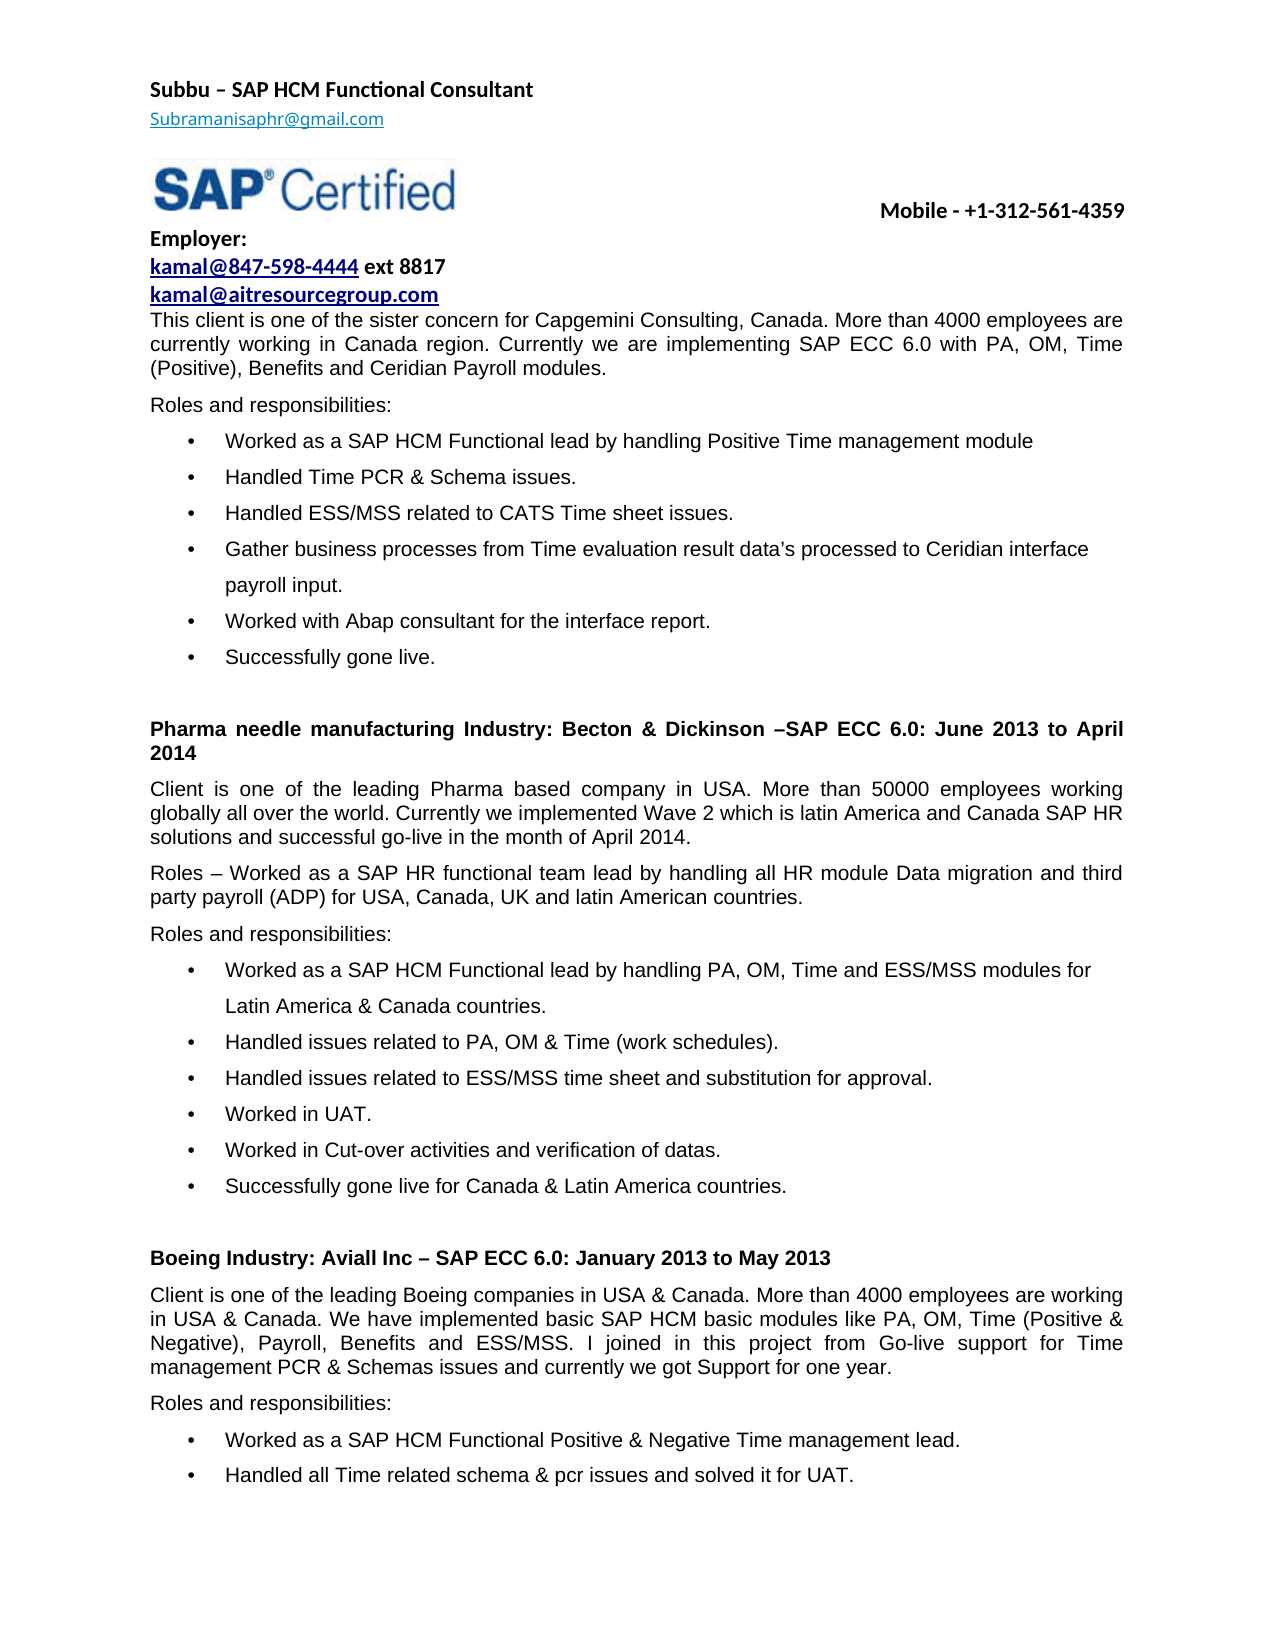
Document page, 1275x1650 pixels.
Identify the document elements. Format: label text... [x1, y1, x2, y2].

list Handled issues related to PA, OM & Time (work schedules). [187, 1030, 1125, 1054]
list Worked as a SAP HCM Functional Positive & Negative Time management lead. [187, 1427, 1125, 1451]
text Pharma needle manufacturing Industry: Becton & Dickinson –SAP ECC 6.0: June 2013 to April 2014 [150, 716, 1125, 764]
list Worked in UAT. [187, 1102, 1125, 1126]
text Client is one of the leading Boeing companies in USA & Canada. More than 4000 employees are working in USA & Canada. We have implemented basic SAP HCM basic modules like PA, OM, Time (Positive & Negative), Payroll, Benefits and ESS/MSS. I joined in this project from Go-live support for Time management PCR & Schemas issues and currently we got Support for one year. [150, 1283, 1125, 1378]
text Roles and responsibilities: [150, 922, 1125, 946]
text Boeing Industry: Aviall Inc – SAP ECC 6.0: January 2013 to May 2013 [150, 1246, 1125, 1270]
list Gather business processes from Time evaluation result data’s processed to Ceridian interface payroll input. [187, 537, 1125, 597]
text This client is one of the sister concern for Capgemini Consulting, Canada. More than 4000 employees are currently working in Canada region. Currently we are implementing SAP ECC 6.0 with PA, OM, Time (Positive), Benefits and Ceridian Payroll modules. [150, 308, 1125, 380]
text Roles and responsibilities: [150, 1391, 1125, 1415]
list Worked as a SAP HCM Functional lead by handling Positive Time management module [187, 429, 1125, 453]
list Handled issues related to ESS/MSS time sheet and substitution for approval. [187, 1066, 1125, 1090]
list Handled Time PCR & Schema issues. [187, 465, 1125, 489]
picture [150, 159, 461, 219]
list Handled all Time related schema & pcr issues and solved it for UAT. [187, 1463, 1125, 1487]
text Roles and responsibilities: [150, 392, 1125, 416]
list Handled ESS/MSS related to CATS Time sheet issues. [187, 501, 1125, 525]
list Successfully gone live. [187, 644, 1125, 668]
list Worked with Abap consultant for the interface report. [187, 609, 1125, 633]
list Successfully gone live for Canada & Latin America countries. [187, 1174, 1125, 1198]
text Roles – Worked as a SAP HR functional team lead by handling all HR module Data migration and third party payroll (ADP) for USA, Canada, UK and latin American countries. [150, 861, 1125, 909]
list Worked in Cut-over activities and verification of datas. [187, 1138, 1125, 1162]
text Client is one of the leading Pharma based company in USA. More than 50000 employees working globally all over the world. Currently we implemented Wave 2 which is latin America and Canada SAP HR solutions and successful go-live in the month of April 2014. [150, 777, 1125, 849]
list Worked as a SAP HCM Functional lead by handling PA, OM, Time and ESS/MSS modules for Latin America & Canada countries. [187, 958, 1125, 1018]
